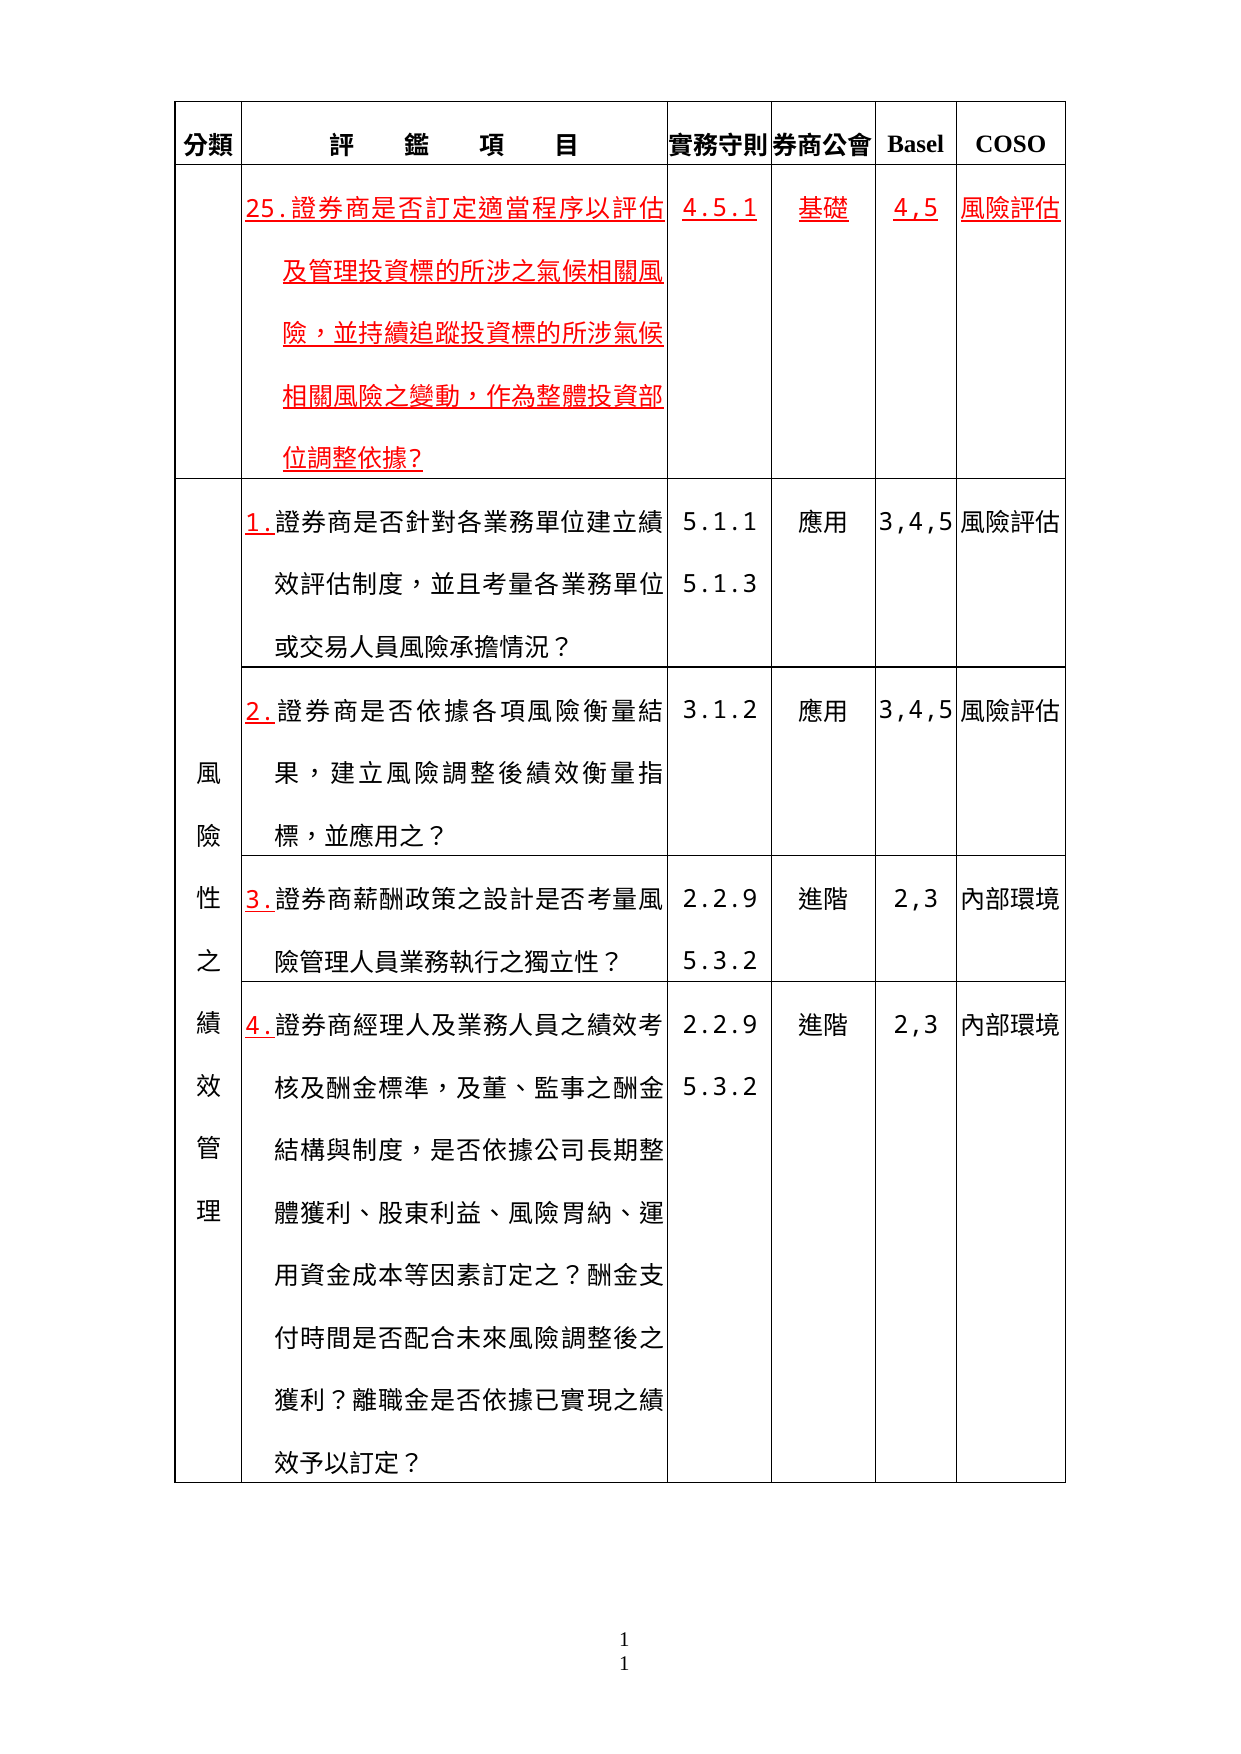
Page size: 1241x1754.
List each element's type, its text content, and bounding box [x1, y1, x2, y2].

table_cell 3.1.2 [668, 668, 771, 855]
table_cell [176, 165, 241, 478]
table_cell 5.1.1 5.1.3 [668, 479, 771, 666]
table_cell 內部環境 [957, 856, 1065, 981]
table_cell 2.證券商是否依據各項風險衡量結果，建立風險調整後績效衡量指標，並應用之？ [242, 668, 667, 855]
table_cell 風險評估 [957, 479, 1065, 666]
table_cell 4.證券商經理人及業務人員之績效考核及酬金標準，及董、監事之酬金結構與制度，是否依據公司長期整體獲利、股東利益、風險胃納、運用資金成本等因素訂定之？酬金支付時間是否配合未來風險調整後之獲利？離職金是否依據已實現之績效予以訂定？ [242, 982, 667, 1482]
table_cell 進階 [772, 982, 875, 1482]
table_cell 4,5 [876, 165, 956, 478]
table_cell 2,3 [876, 982, 956, 1482]
table_cell 2.2.9 5.3.2 [668, 982, 771, 1482]
table_cell 應用 [772, 668, 875, 855]
table_cell 25.證券商是否訂定適當程序以評估及管理投資標的所涉之氣候相關風險，並持續追蹤投資標的所涉氣候相關風險之變動，作為整體投資部位調整依據? [242, 165, 667, 478]
table_header 分類 [176, 102, 241, 164]
table_cell 風險評估 [957, 668, 1065, 855]
table_header 實務守則 [668, 102, 771, 164]
table_cell 基礎 [772, 165, 875, 478]
table_cell 2.2.9 5.3.2 [668, 856, 771, 981]
table_cell 應用 [772, 479, 875, 666]
table_header 券商公會 [772, 102, 875, 164]
table_cell 風險性之績效管理 [176, 479, 241, 1482]
table_header COSO [957, 102, 1065, 164]
table_cell 風險評估 [957, 165, 1065, 478]
table_cell 4.5.1 [668, 165, 771, 478]
table_cell 3,4,5 [876, 668, 956, 855]
table_cell 內部環境 [957, 982, 1065, 1482]
table_header 評鑑項目 [242, 102, 667, 164]
table_header Basel [876, 102, 956, 164]
table_cell 2,3 [876, 856, 956, 981]
table_cell 3.證券商薪酬政策之設計是否考量風險管理人員業務執行之獨立性？ [242, 856, 667, 981]
table_cell 1.證券商是否針對各業務單位建立績效評估制度，並且考量各業務單位或交易人員風險承擔情況？ [242, 479, 667, 666]
table_cell 3,4,5 [876, 479, 956, 666]
table_cell 進階 [772, 856, 875, 981]
